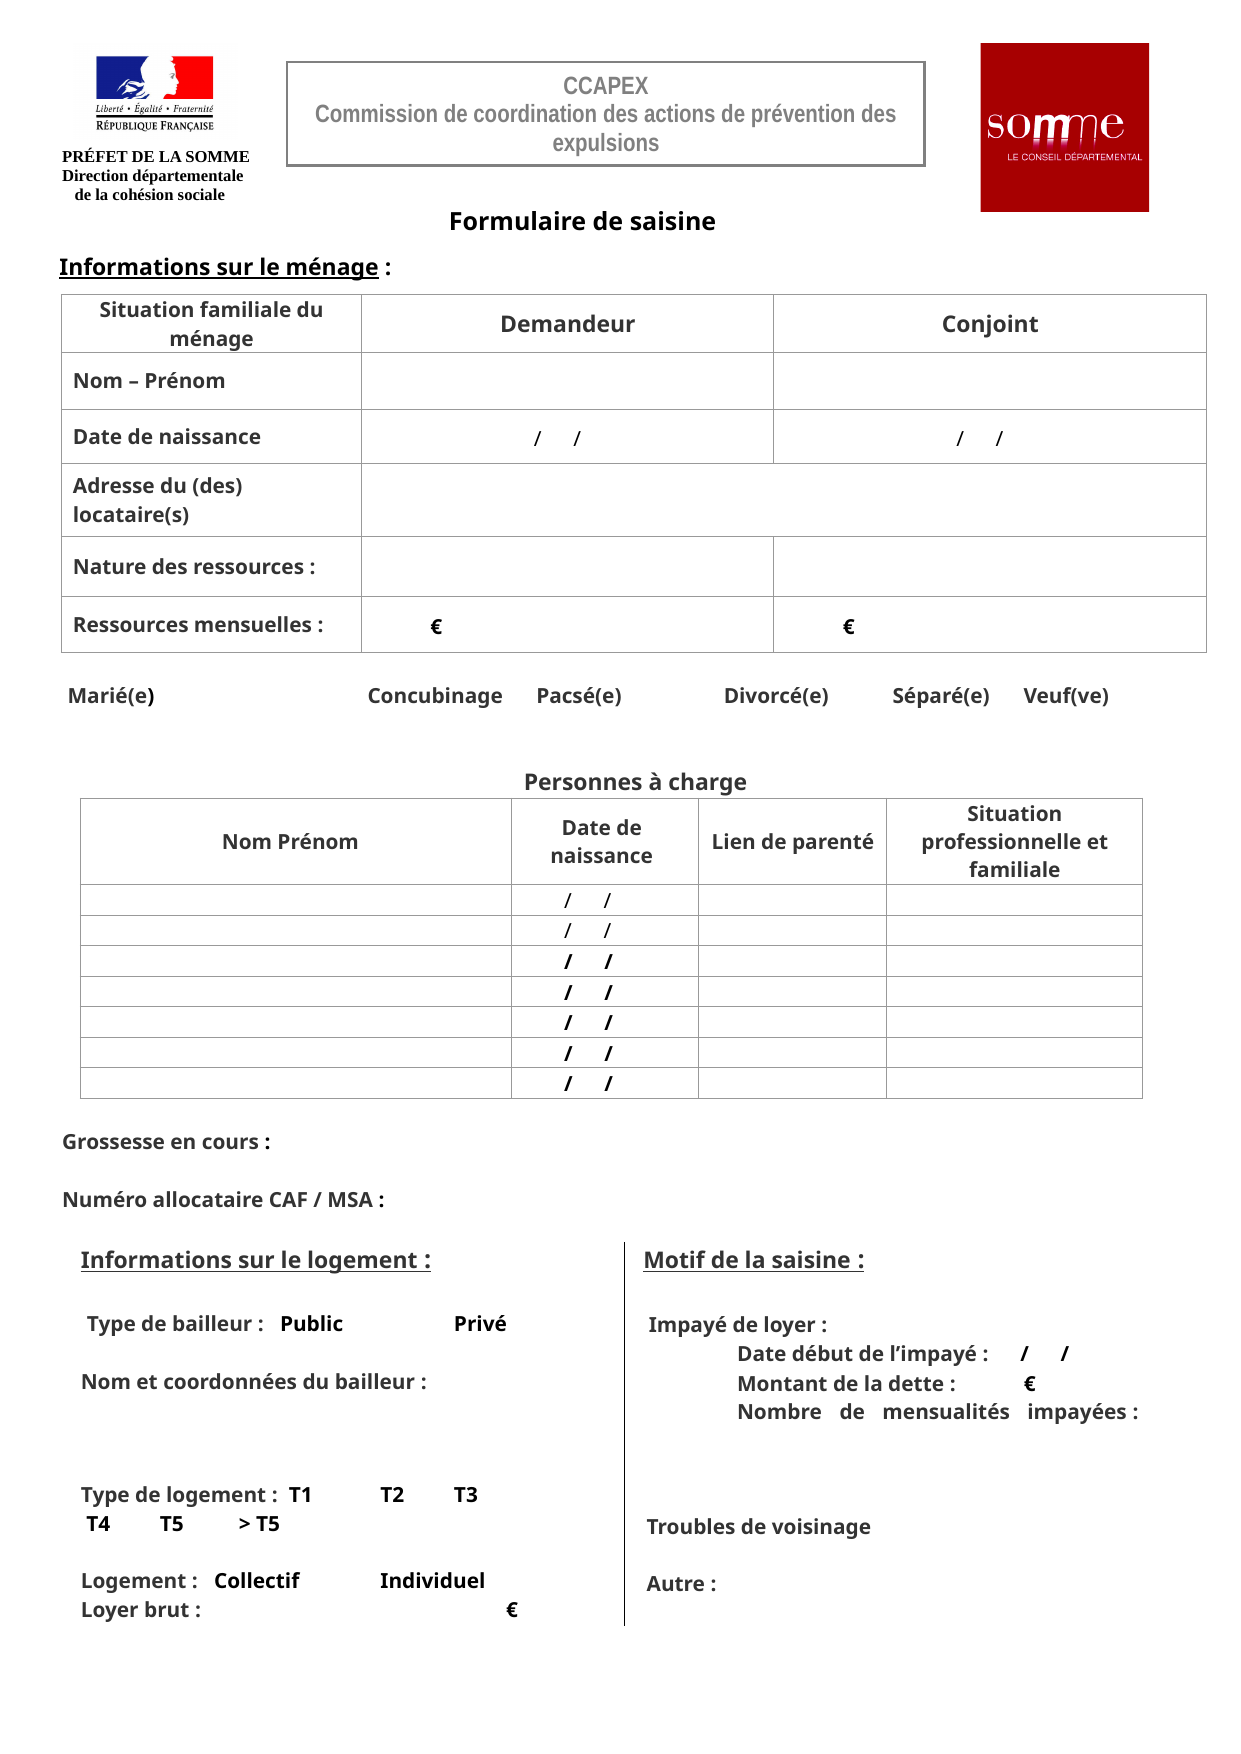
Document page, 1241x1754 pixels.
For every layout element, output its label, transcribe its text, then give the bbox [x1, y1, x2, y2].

text Grossesse en cours : [62, 1127, 1122, 1156]
subtitle Commission de coordination des actions de prévention des expulsions [303, 99, 908, 157]
table_cell [699, 946, 886, 976]
subtitle [926, 147, 980, 166]
table_cell / / [512, 977, 698, 1006]
table_cell [699, 1007, 886, 1037]
table_cell Adresse du (des) locataire(s) [62, 464, 361, 536]
table_header Conjoint [774, 295, 1206, 352]
subtitle [1150, 147, 1171, 166]
table_cell [887, 885, 1142, 914]
picture [72, 43, 239, 140]
table_cell € [774, 597, 1206, 652]
table_cell [699, 916, 886, 945]
table_cell € [362, 597, 773, 652]
subtitle PRÉFET DE LA SOMME [62, 147, 286, 166]
table_cell Date de naissance [62, 410, 361, 462]
table_cell [81, 885, 511, 914]
subtitle CCAPEX [303, 71, 908, 99]
table_cell Nature des ressources : [62, 537, 361, 596]
subtitle Direction départementale [62, 166, 308, 185]
table_cell / / [362, 410, 773, 462]
text Numéro allocataire CAF / MSA : [62, 1184, 1122, 1213]
subtitle de la cohésion sociale [62, 185, 308, 204]
table_cell / / [512, 885, 698, 914]
table_cell [81, 1068, 511, 1098]
text Informations sur le ménage : [59, 251, 998, 282]
table_cell [81, 977, 511, 1006]
table_cell [81, 946, 511, 976]
table_cell / / [512, 1068, 698, 1098]
table_cell [774, 353, 1206, 408]
table_cell [81, 1038, 511, 1067]
table_cell [362, 537, 773, 596]
table_cell [887, 1007, 1142, 1037]
table_header Situation familiale du ménage [62, 295, 361, 352]
table_header Motif de la saisine : Impayé de loyer : Date début de l’impayé : / / Montant de la dette : € Nombre de mensualités impayées : Troubles de voisinage Autre : [625, 1242, 1149, 1626]
table_header Nom Prénom [81, 799, 511, 884]
text Personnes à charge [62, 766, 1208, 798]
table_cell [362, 353, 773, 408]
table_cell [699, 885, 886, 914]
table_cell [81, 1007, 511, 1037]
table_cell Ressources mensuelles : [62, 597, 361, 652]
table_header Lien de parenté [699, 799, 886, 884]
table_header Informations sur le logement : Type de bailleur : Public Privé Nom et coordonnées du bailleur : Type de logement : T1 T2 T3 T4 T5 > T5 Logement : Collectif Individuel Loyer brut : € [62, 1242, 624, 1626]
table_cell [887, 1068, 1142, 1098]
table_cell [699, 1038, 886, 1067]
table_header Situation professionnelle et familiale [887, 799, 1142, 884]
table_cell [699, 1068, 886, 1098]
picture [980, 43, 1150, 212]
table_cell / / [512, 946, 698, 976]
text Marié(e) Concubinage Pacsé(e) Divorcé(e) Séparé(e) Veuf(ve) [62, 681, 1208, 709]
table_cell [887, 1038, 1142, 1067]
table_cell / / [774, 410, 1206, 462]
table_cell [774, 537, 1206, 596]
table_cell / / [512, 1038, 698, 1067]
table_cell [699, 977, 886, 1006]
table_header Demandeur [362, 295, 773, 352]
table_cell / / [512, 916, 698, 945]
table_cell [887, 916, 1142, 945]
table_cell [362, 464, 1206, 536]
table_cell [81, 916, 511, 945]
table_cell [887, 946, 1142, 976]
table_header Date de naissance [512, 799, 698, 884]
table_cell / / [512, 1007, 698, 1037]
table_cell Nom – Prénom [62, 353, 361, 408]
table_cell [887, 977, 1142, 1006]
text Formulaire de saisine [118, 204, 998, 238]
